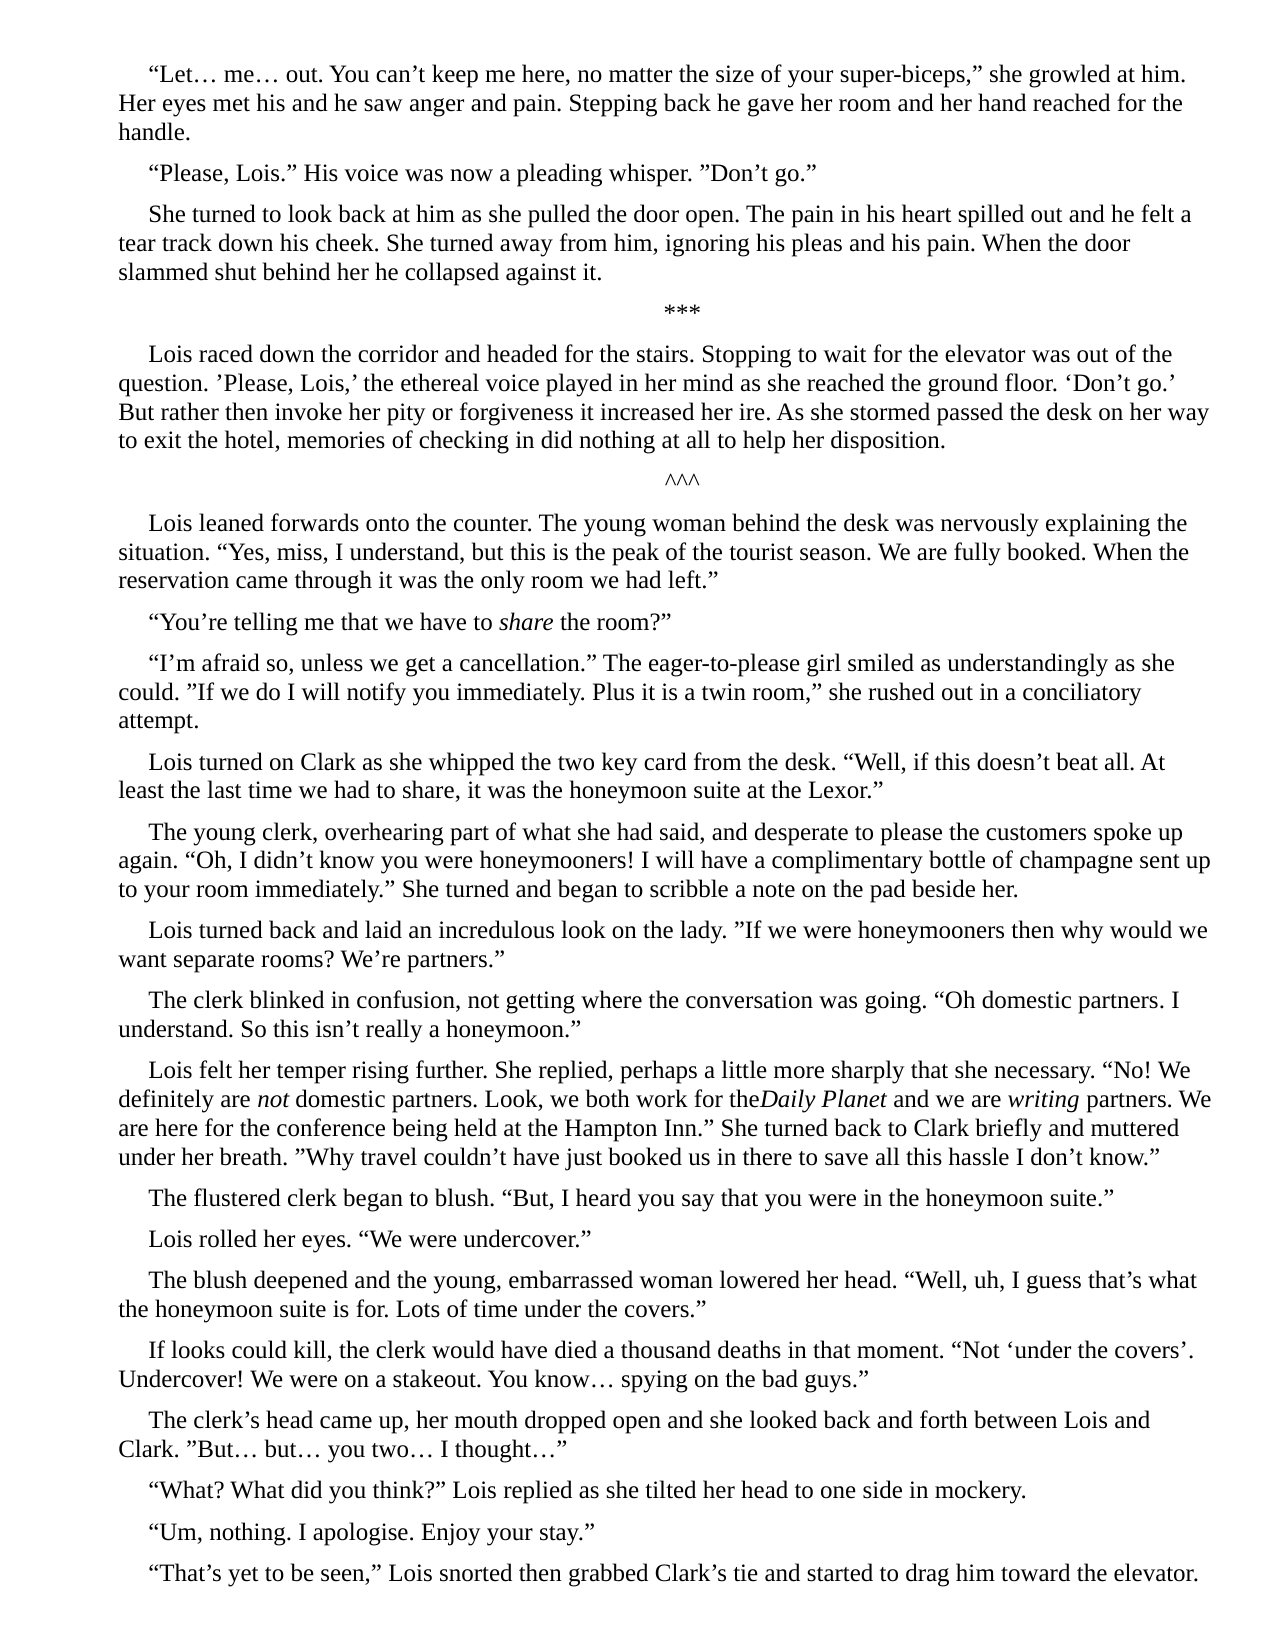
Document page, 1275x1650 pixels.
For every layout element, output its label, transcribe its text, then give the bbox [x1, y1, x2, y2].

text ^^^ [118, 467, 1216, 495]
text “Let… me… out. You can’t keep me here, no matter the size of your super-biceps,” she growled at him. Her eyes met his and he saw anger and pain. Stepping back he gave her room and her hand reached for the handle. [118, 59, 1216, 145]
text Lois turned on Clark as she whipped the two key card from the desk. “Well, if this doesn’t beat all. At least the last time we had to share, it was the honeymoon suite at the Lexor.” [118, 747, 1216, 804]
text The clerk blinked in confusion, not getting where the conversation was going. “Oh domestic partners. I understand. So this isn’t really a honeymoon.” [118, 985, 1216, 1043]
text The young clerk, overhearing part of what she had said, and desperate to please the customers spoke up again. “Oh, I didn’t know you were honeymooners! I will have a complimentary bottle of champagne sent up to your room immediately.” She turned and began to scribble a note on the pad beside her. [118, 817, 1216, 903]
text “I’m afraid so, unless we get a cancellation.” The eager-to-please girl smiled as understandingly as she could. ”If we do I will notify you immediately. Plus it is a twin room,” she rushed out in a conciliatory attempt. [118, 648, 1216, 734]
text *** [118, 298, 1216, 327]
text The clerk’s head came up, her mouth dropped open and she looked back and forth between Lois and Clark. ”But… but… you two… I thought…” [118, 1405, 1216, 1463]
text The blush deepened and the young, embarrassed woman lowered her head. “Well, uh, I guess that’s what the honeymoon suite is for. Lots of time under the covers.” [118, 1265, 1216, 1323]
text Lois felt her temper rising further. She replied, perhaps a little more sharply that she necessary. “No! We definitely are not domestic partners. Look, we both work for theDaily Planet and we are writing partners. We are here for the conference being held at the Hampton Inn.” She turned back to Clark briefly and muttered under her breath. ”Why travel couldn’t have just booked us in there to save all this hassle I don’t know.” [118, 1055, 1216, 1170]
text The flustered clerk began to blush. “But, I heard you say that you were in the honeymoon suite.” [118, 1183, 1216, 1212]
text Lois rolled her eyes. “We were undercover.” [118, 1224, 1216, 1253]
text “Please, Lois.” His voice was now a pleading whisper. ”Don’t go.” [118, 158, 1216, 187]
text “What? What did you think?” Lois replied as she tilted her head to one side in mockery. [118, 1475, 1216, 1504]
text Lois raced down the corridor and headed for the stairs. Stopping to wait for the elevator was out of the question. ’Please, Lois,’ the ethereal voice played in her mind as she reached the ground floor. ‘Don’t go.’ But rather then invoke her pity or forgiveness it increased her ire. As she stormed passed the desk on her way to exit the hotel, memories of checking in did nothing at all to help her disposition. [118, 339, 1216, 454]
text “That’s yet to be seen,” Lois snorted then grabbed Clark’s tie and started to drag him toward the elevator. [118, 1558, 1216, 1587]
text Lois leaned forwards onto the counter. The young woman behind the desk was nervously explaining the situation. “Yes, miss, I understand, but this is the peak of the tourist season. We are fully booked. When the reservation came through it was the only room we had left.” [118, 508, 1216, 594]
text If looks could kill, the clerk would have died a thousand deaths in that moment. “Not ‘under the covers’. Undercover! We were on a stakeout. You know… spying on the bad guys.” [118, 1335, 1216, 1393]
text She turned to look back at him as she pulled the door open. The pain in his heart spilled out and he felt a tear track down his cheek. She turned away from him, ignoring his pleas and his pain. When the door slammed shut behind her he collapsed against it. [118, 199, 1216, 285]
text “Um, nothing. I apologise. Enjoy your stay.” [118, 1517, 1216, 1545]
text Lois turned back and laid an incredulous look on the lady. ”If we were honeymooners then why would we want separate rooms? We’re partners.” [118, 915, 1216, 973]
text “You’re telling me that we have to share the room?” [118, 607, 1216, 635]
